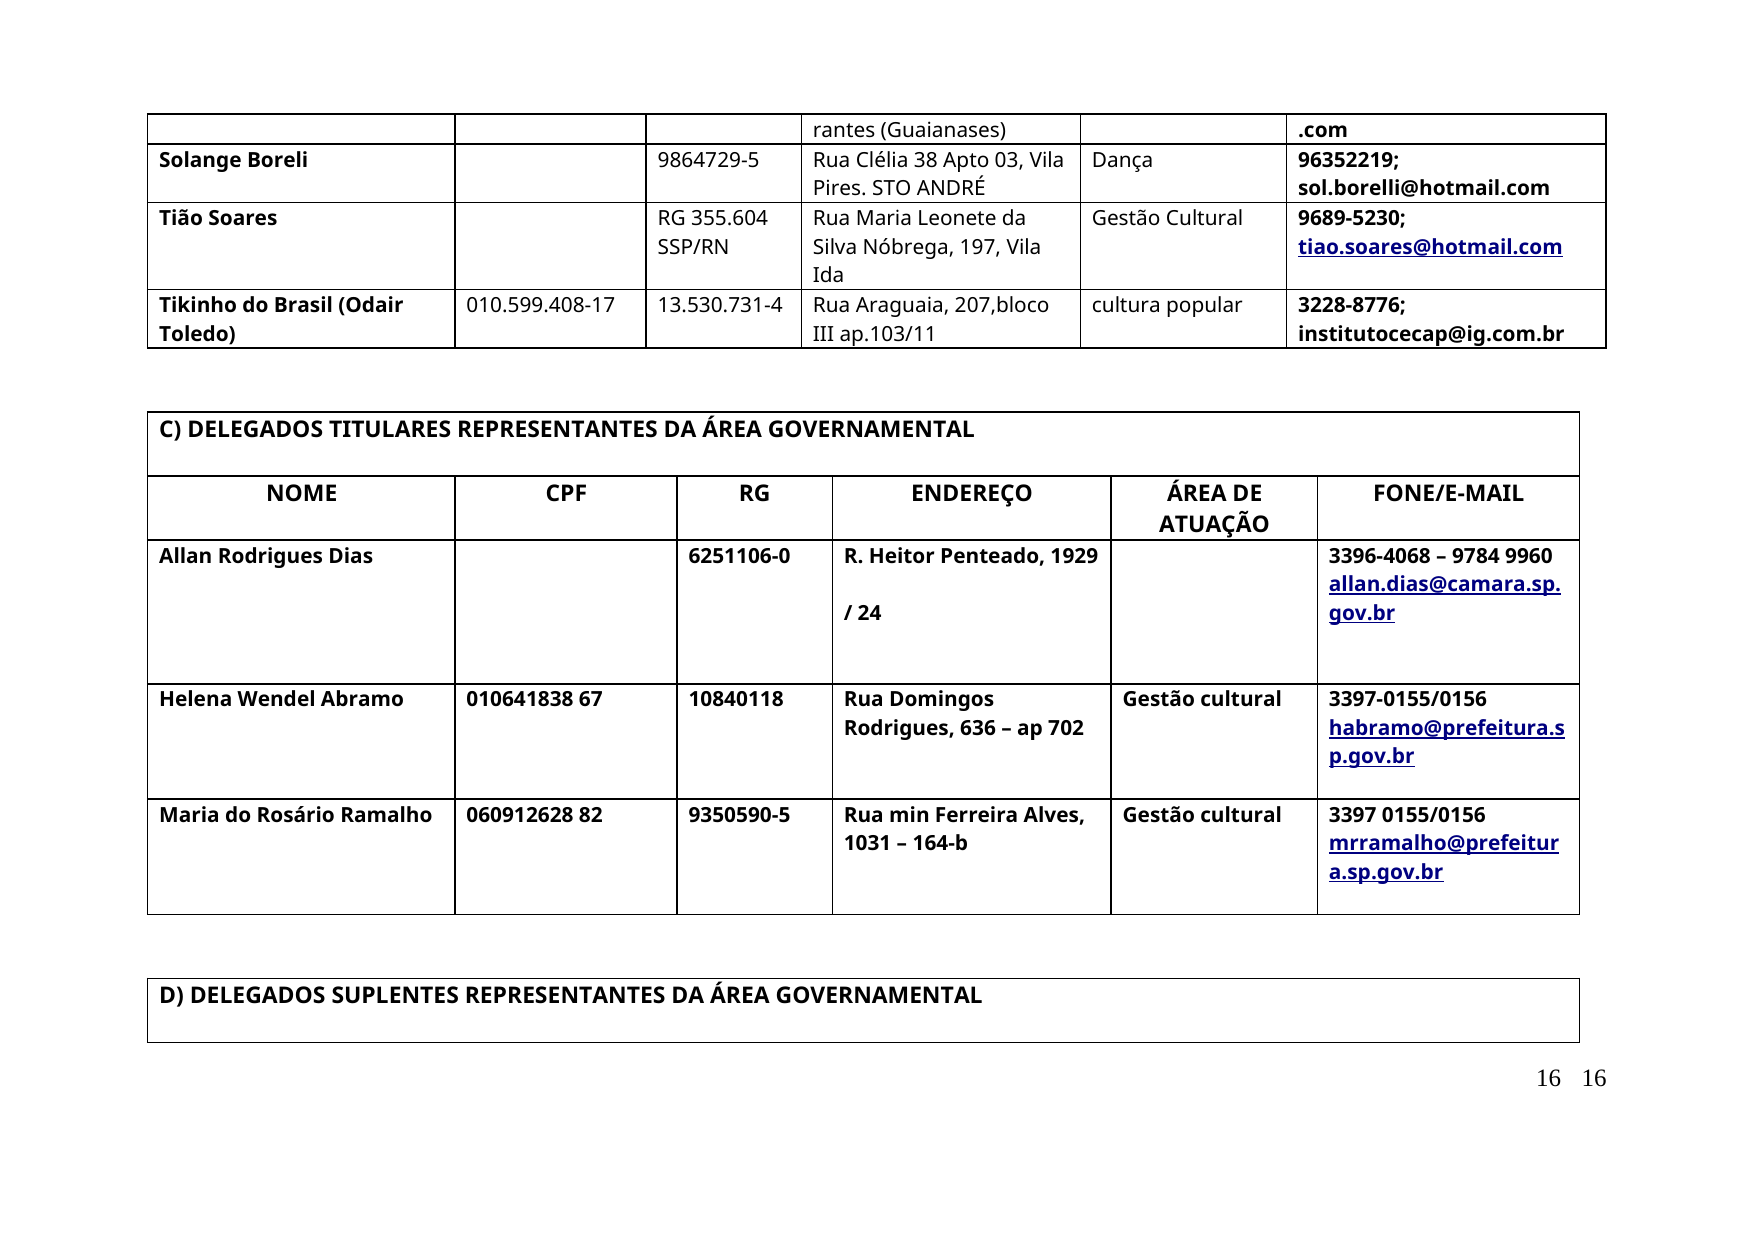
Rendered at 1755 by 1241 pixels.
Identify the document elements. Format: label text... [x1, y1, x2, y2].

table_cell [647, 115, 801, 143]
table_cell rantes (Guaianases) [802, 115, 1080, 143]
table_cell Rua Clélia 38 Apto 03, Vila Pires. STO ANDRÉ [802, 145, 1080, 202]
table_cell ÁREA DE ATUAÇÃO [1112, 477, 1317, 539]
table_cell 3397 0155/0156 mrramalho@prefeitura.sp.gov.br [1318, 800, 1579, 914]
table_cell RG 355.604 SSP/RN [647, 203, 801, 289]
table_cell 13.530.731-4 [647, 290, 801, 347]
table_cell 3397-0155/0156 habramo@prefeitura.sp.gov.br [1318, 685, 1579, 798]
table_cell ENDEREÇO [833, 477, 1110, 539]
table_header C) DELEGADOS TITULARES REPRESENTANTES DA ÁREA GOVERNAMENTAL [148, 413, 1579, 475]
table_cell R. Heitor Penteado, 1929 / 24 [833, 541, 1110, 683]
table_cell Solange Boreli [148, 145, 454, 202]
table_cell RG [678, 477, 832, 539]
table_cell Tião Soares [148, 203, 454, 289]
table_cell Tikinho do Brasil (Odair Toledo) [148, 290, 454, 347]
table_cell 3396-4068 – 9784 9960 allan.dias@camara.sp.gov.br [1318, 541, 1579, 683]
table_cell 010641838 67 [456, 685, 676, 798]
table_cell CPF [456, 477, 676, 539]
table_cell Rua min Ferreira Alves, 1031 – 164-b [833, 800, 1110, 914]
table_cell 6251106-0 [678, 541, 832, 683]
table_cell FONE/E-MAIL [1318, 477, 1579, 539]
table_header D) DELEGADOS SUPLENTES REPRESENTANTES DA ÁREA GOVERNAMENTAL [148, 979, 1579, 1042]
table_cell 9350590-5 [678, 800, 832, 914]
table_cell 3228-8776; institutocecap@ig.com.br [1287, 290, 1605, 347]
table_cell [1081, 115, 1286, 143]
table_cell [456, 145, 645, 202]
table_cell 9689-5230; tiao.soares@hotmail.com [1287, 203, 1605, 289]
table_cell [456, 115, 645, 143]
table_cell [456, 541, 676, 683]
table_cell Helena Wendel Abramo [148, 685, 454, 798]
table_cell Rua Domingos Rodrigues, 636 – ap 702 [833, 685, 1110, 798]
table_cell [148, 115, 454, 143]
table_cell 060912628 82 [456, 800, 676, 914]
table_cell [456, 203, 645, 289]
table_cell NOME [148, 477, 454, 539]
table_cell cultura popular [1081, 290, 1286, 347]
table_cell Gestão cultural [1112, 800, 1317, 914]
table_cell .com [1287, 115, 1605, 143]
table_cell Rua Maria Leonete da Silva Nóbrega, 197, Vila Ida [802, 203, 1080, 289]
table_cell 9864729-5 [647, 145, 801, 202]
table_cell [1112, 541, 1317, 683]
table_cell Gestão cultural [1112, 685, 1317, 798]
table_cell Maria do Rosário Ramalho [148, 800, 454, 914]
table_cell Dança [1081, 145, 1286, 202]
table_cell 10840118 [678, 685, 832, 798]
table_cell Rua Araguaia, 207,bloco III ap.103/11 [802, 290, 1080, 347]
table_cell Allan Rodrigues Dias [148, 541, 454, 683]
table_cell 010.599.408-17 [456, 290, 645, 347]
table_cell Gestão Cultural [1081, 203, 1286, 289]
table_cell 96352219; sol.borelli@hotmail.com [1287, 145, 1605, 202]
